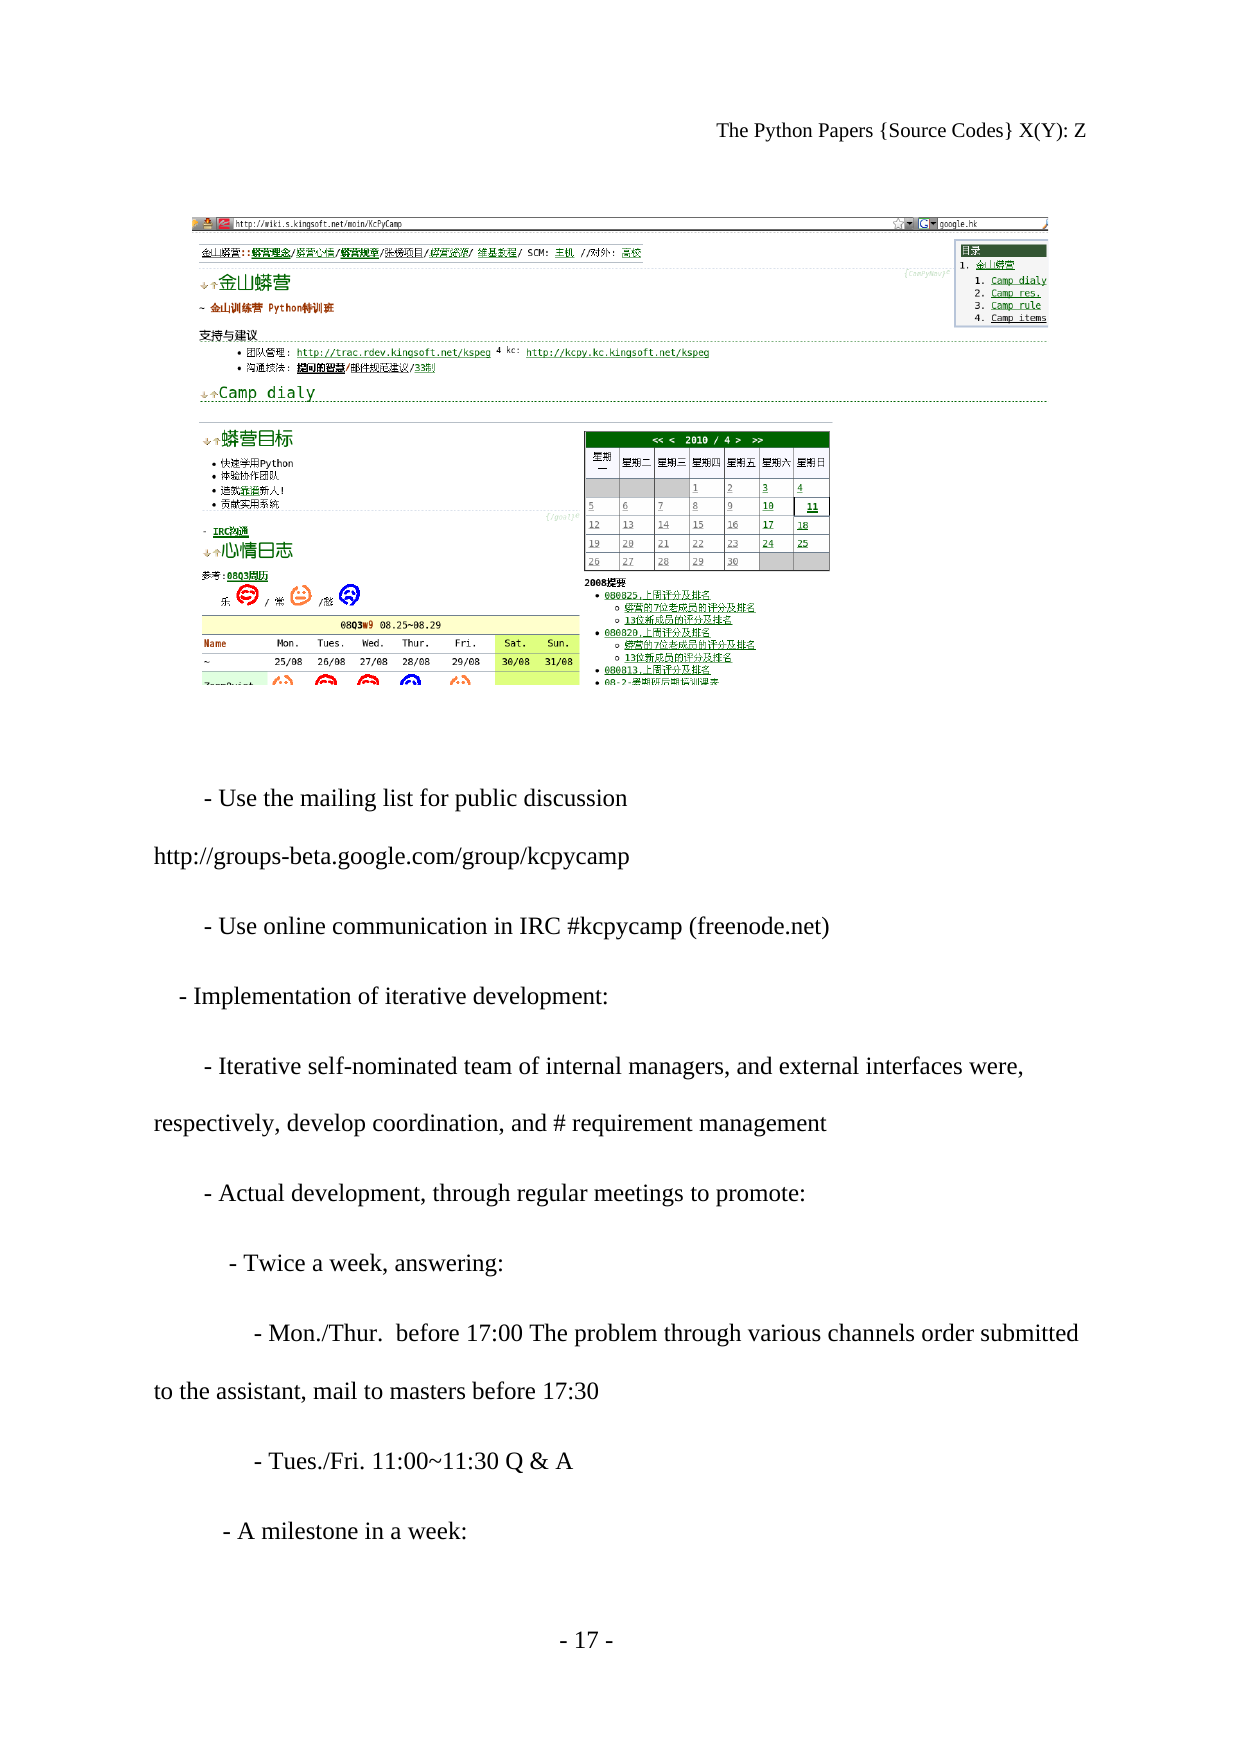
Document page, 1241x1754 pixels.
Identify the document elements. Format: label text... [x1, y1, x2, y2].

text - Use online communication in IRC #kcpycamp (freenode.net) [153, 911, 1087, 939]
text - Actual development, through regular meetings to promote: [153, 1178, 1087, 1207]
text - Iterative self-nominated team of internal managers, and external interfaces were, respectively, develop coordination, and # requirement management [153, 1051, 1087, 1137]
text - Use the mailing list for public discussion http://groups-beta.google.com/group/kcpycamp [153, 783, 1087, 869]
text - Mon./Thur. before 17:00 The problem through various channels order submitted to the assistant, mail to masters before 17:30 [153, 1318, 1087, 1404]
text - Implementation of iterative development: [153, 981, 1087, 1009]
picture [192, 217, 1049, 685]
text - Twice a week, answering: [153, 1248, 1087, 1277]
text - Tues./Fri. 11:00~11:30 Q & A [153, 1446, 1087, 1474]
text - A milestone in a week: [153, 1516, 1087, 1544]
